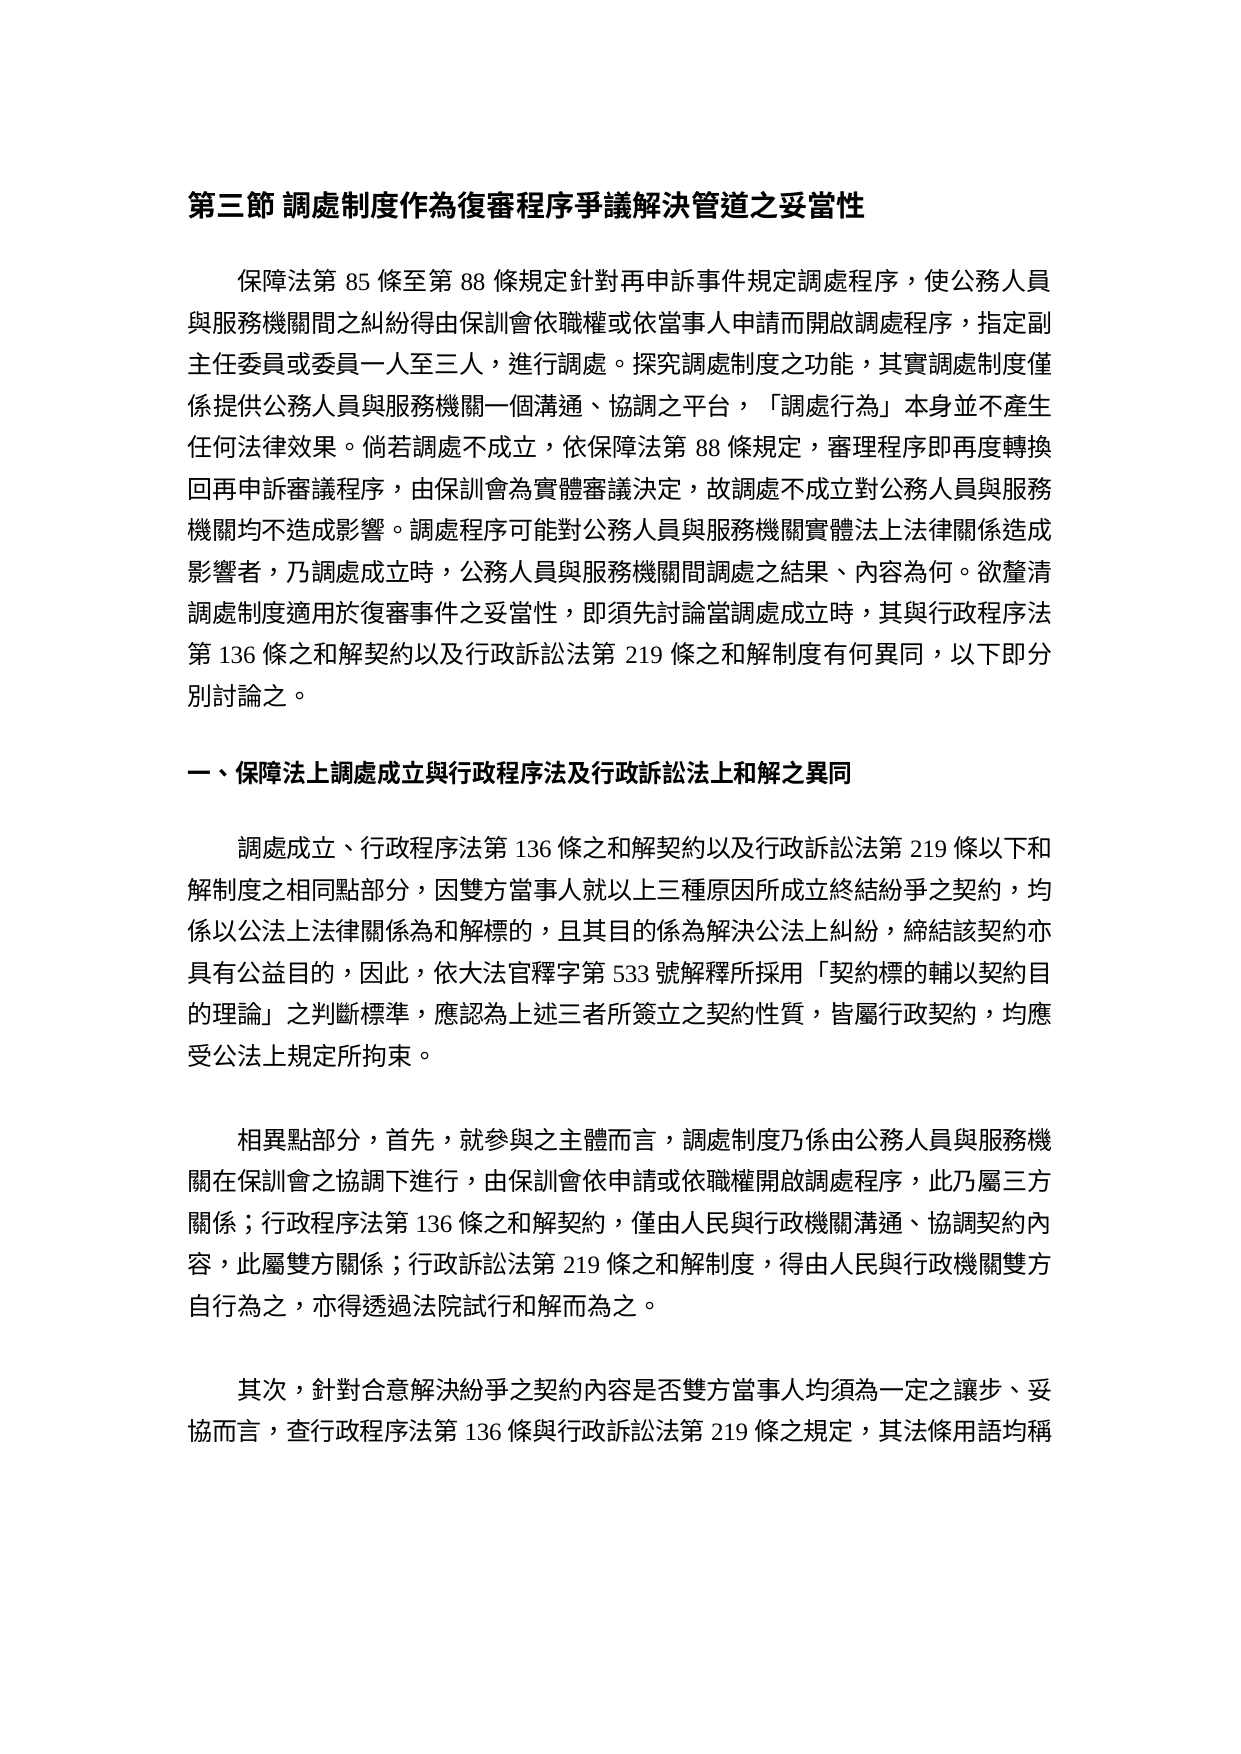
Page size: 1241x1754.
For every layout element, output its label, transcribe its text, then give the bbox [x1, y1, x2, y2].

text 容，此屬雙方關係；行政訴訟法第 219 條之和解制度，得由人民與行政機關雙方自行為之，亦得透過法院試行和解而為之。 [187, 1247, 1053, 1323]
subtitle 一、保障法上調處成立與行政程序法及行政訴訟法上和解之異同 [187, 755, 1148, 789]
text 其次，針對合意解決紛爭之契約內容是否雙方當事人均須為一定之讓步、妥協而言，查行政程序法第 136 條與行政訴訟法第 219 條之規定，其法條用語均稱 [187, 1372, 1053, 1448]
text 保障法第 85 條至第 88 條規定針對再申訴事件規定調處程序，使公務人員與服務機關間之糾紛得由保訓會依職權或依當事人申請而開啟調處程序，指定副主任委員或委員一人至三人，進行調處。探究調處制度之功能，其實調處制度僅係提供公務人員與服務機關一個溝通、協調之平台，「調處行為」本身並不產生任何法律效果。倘若調處不成立，依保障法第 88 條規定，審理程序即再度轉換回再申訴審議程序，由保訓會為實體審議決定，故調處不成立對公務人員與服務機關均不造成影響。調處程序可能對公務人員與服務機關實體法上法律關係造成影響者，乃調處成立時，公務人員與服務機關間調處之結果、內容為何。欲釐清調處制度適用於復審事件之妥當性，即須先討論當調處成立時，其與行政程序法第136 條之和解契約以及行政訴訟法第 219 條之和解制度有何異同，以下即分別討論之。 [187, 264, 1053, 713]
text 調處成立、行政程序法第 136 條之和解契約以及行政訴訟法第 219 條以下和解制度之相同點部分，因雙方當事人就以上三種原因所成立終結紛爭之契約，均係以公法上法律關係為和解標的，且其目的係為解決公法上糾紛，締結該契約亦具有公益目的，因此，依大法官釋字第 533 號解釋所採用「契約標的輔以契約目的理論」之判斷標準，應認為上述三者所簽立之契約性質，皆屬行政契約，均應受公法上規定所拘束。 [187, 831, 1053, 1072]
text 相異點部分，首先，就參與之主體而言，調處制度乃係由公務人員與服務機關在保訓會之協調下進行，由保訓會依申請或依職權開啟調處程序，此乃屬三方關係；行政程序法第 136 條之和解契約，僅由人民與行政機關溝通、協調契約內 [187, 1122, 1053, 1239]
subtitle 第三節 調處制度作為復審程序爭議解決管道之妥當性 [187, 186, 1148, 225]
